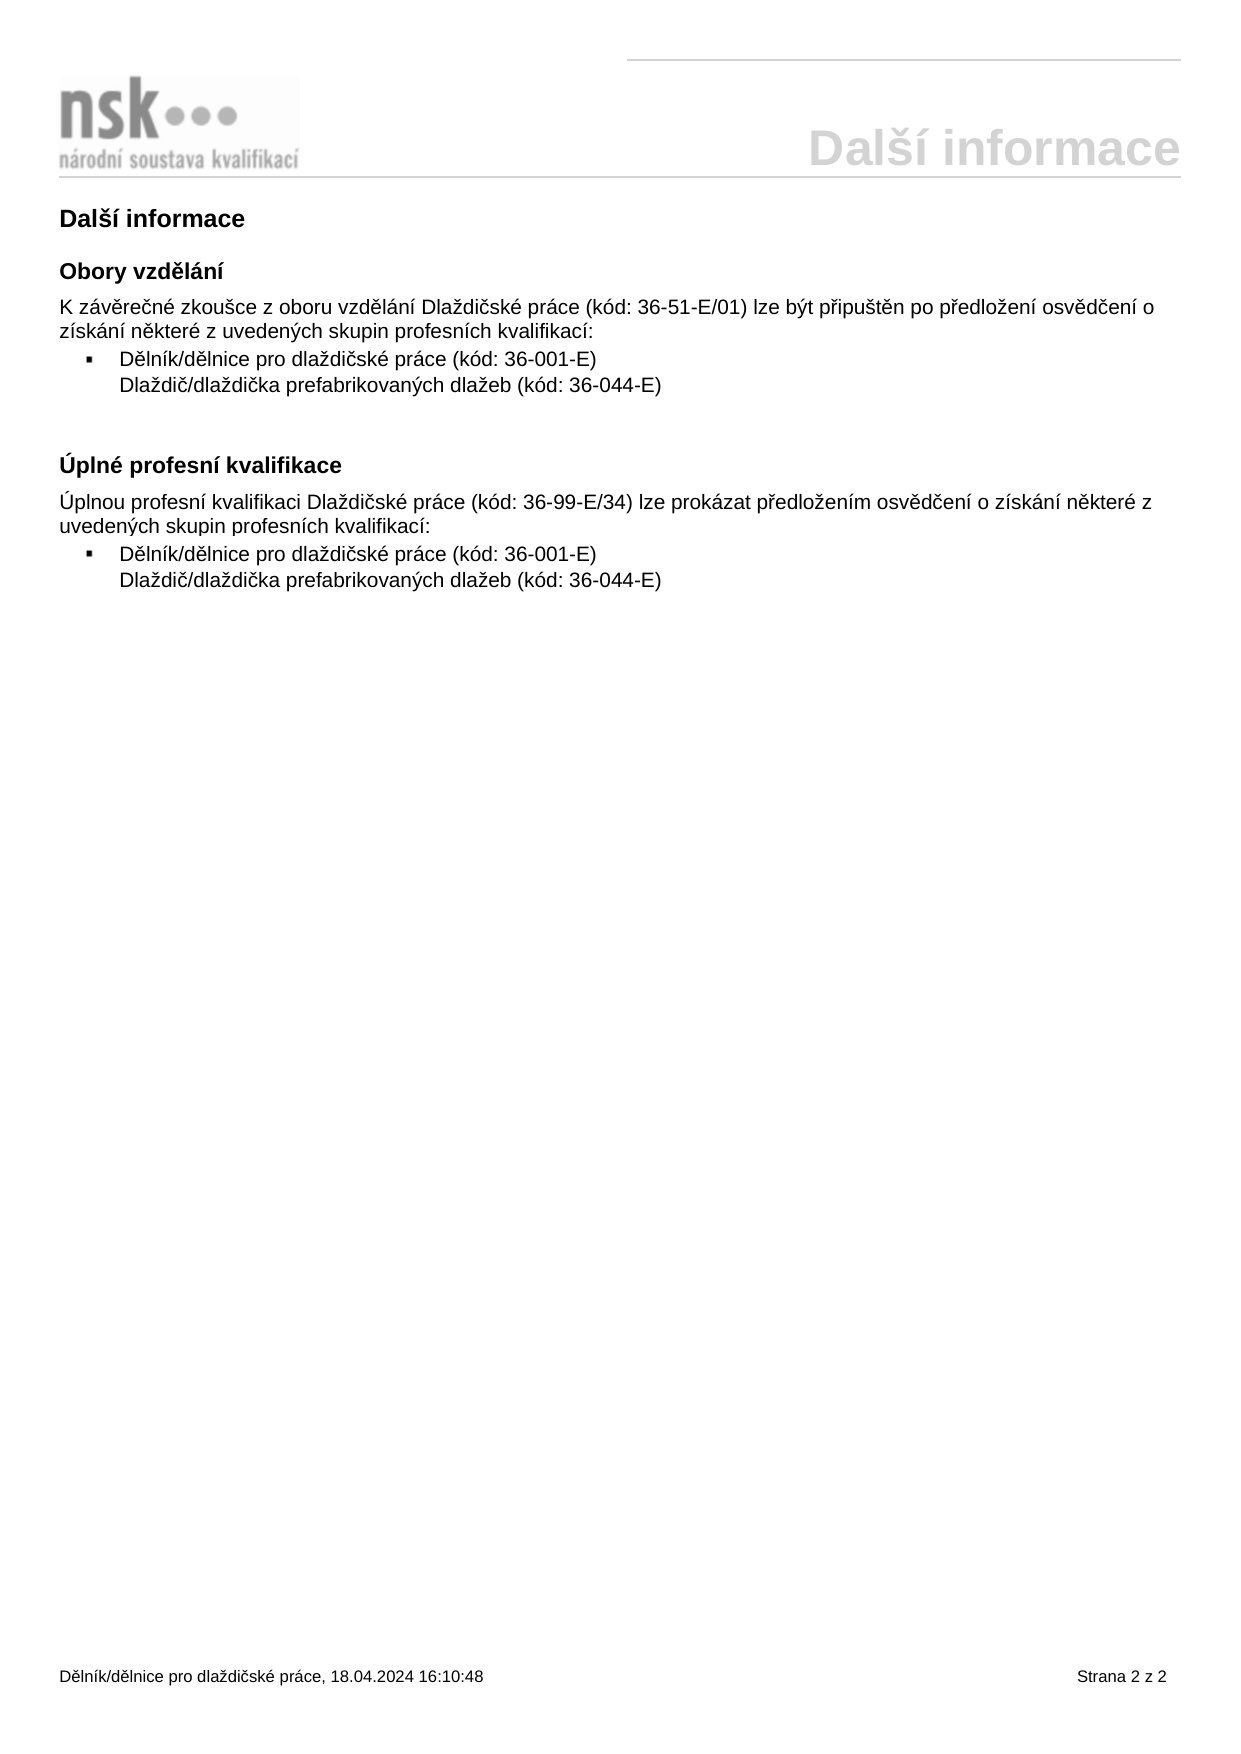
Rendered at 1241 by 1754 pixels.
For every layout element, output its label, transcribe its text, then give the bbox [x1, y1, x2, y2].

table_cell [861, 1225, 1167, 1442]
table_cell [59, 178, 1181, 194]
table_cell [59, 625, 119, 924]
table_cell [627, 194, 861, 200]
table_cell [619, 536, 627, 542]
table_cell [619, 236, 627, 248]
table_cell Další informace [627, 61, 1181, 176]
table_cell [619, 1442, 627, 1658]
table_cell Úplné profesní kvalifikace [59, 442, 1181, 489]
picture [59, 347, 119, 372]
table_cell [861, 194, 1167, 200]
table_cell [861, 591, 1167, 624]
table_cell Dlaždič/dlaždička prefabrikovaných dlažeb (kód: 36-044-E) [119, 568, 1181, 591]
table_cell [861, 398, 1167, 429]
table_cell Dělník/dělnice pro dlaždičské práce (kód: 36-001-E) [119, 542, 1181, 567]
table_cell [119, 343, 482, 347]
table_cell [59, 591, 119, 624]
table_cell Úplnou profesní kvalifikaci Dlaždičské práce (kód: 36-99-E/34) lze prokázat předložením osvědčení o získání některé z uvedených skupin profesních kvalifikací: [59, 490, 1181, 536]
table_cell [861, 625, 1167, 924]
table_cell [861, 1442, 1167, 1658]
table_cell Obory vzdělání [59, 248, 1181, 295]
table_cell [1167, 430, 1181, 442]
table_cell [861, 430, 1167, 442]
table_cell [59, 430, 119, 442]
picture [59, 542, 119, 566]
table_cell [627, 236, 861, 248]
table_cell [861, 236, 1167, 248]
table_cell [119, 171, 482, 176]
table_cell [627, 1442, 861, 1658]
table_cell [482, 398, 619, 429]
table_cell Dlaždič/dlaždička prefabrikovaných dlažeb (kód: 36-044-E) [119, 373, 1181, 398]
table_cell [59, 536, 119, 542]
table_cell [59, 343, 119, 347]
table_cell [619, 430, 627, 442]
table_cell [482, 343, 619, 347]
table_cell [627, 343, 861, 347]
table_cell Dělník/dělnice pro dlaždičské práce, 18.04.2024 16:10:48 [59, 1658, 861, 1694]
table_cell [482, 591, 619, 624]
table_cell [482, 236, 619, 248]
table_cell [1167, 236, 1181, 248]
table_cell [59, 194, 119, 200]
table_cell [59, 568, 119, 591]
table_cell [627, 625, 861, 924]
table_cell [59, 1442, 119, 1658]
table_cell [59, 171, 119, 176]
table_cell Dělník/dělnice pro dlaždičské práce (kód: 36-001-E) [119, 347, 1181, 373]
table_cell [59, 925, 119, 1224]
table_cell [119, 1442, 482, 1658]
table_cell Strana 2 z 2 [861, 1658, 1167, 1694]
table_cell [59, 398, 119, 429]
picture [58, 59, 620, 171]
table_cell [482, 171, 619, 176]
table_cell [1167, 398, 1181, 429]
table_cell [59, 373, 119, 398]
table_cell [119, 925, 482, 1224]
table_cell [119, 398, 482, 429]
table_cell [119, 1225, 482, 1442]
table_cell [482, 625, 619, 924]
table_cell [119, 236, 482, 248]
table_cell [627, 1225, 861, 1442]
table_cell [119, 430, 482, 442]
table_cell [1167, 343, 1181, 347]
table_cell [619, 398, 627, 429]
table_cell [1167, 591, 1181, 624]
table_cell [620, 59, 627, 170]
table_cell [619, 194, 627, 200]
table_cell [59, 236, 119, 248]
table_cell [1167, 1658, 1181, 1694]
table_cell [482, 1442, 619, 1658]
table_cell [627, 398, 861, 429]
table_cell [119, 591, 482, 624]
table_cell [627, 591, 861, 624]
table_cell [861, 536, 1167, 542]
table_cell [482, 536, 619, 542]
table_cell [59, 1225, 119, 1442]
table_cell [619, 1225, 627, 1442]
table_cell [119, 194, 482, 200]
table_cell [482, 1225, 619, 1442]
table_cell K závěrečné zkoušce z oboru vzdělání Dlaždičské práce (kód: 36-51-E/01) lze být připuštěn po předložení osvědčení o získání některé z uvedených skupin profesních kvalifikací: [59, 295, 1181, 343]
table_cell [627, 925, 861, 1224]
table_cell [119, 625, 482, 924]
table_cell [119, 536, 482, 542]
table_cell [1167, 194, 1181, 200]
table_cell [619, 591, 627, 624]
table_cell [861, 343, 1167, 347]
table_cell [619, 625, 627, 924]
table_cell [619, 170, 627, 176]
table_cell [1167, 536, 1181, 542]
table_cell [619, 925, 627, 1224]
table_cell [482, 430, 619, 442]
table_cell [627, 536, 861, 542]
table_cell [861, 925, 1167, 1224]
table_cell [1167, 925, 1181, 1224]
table_cell [1167, 1442, 1181, 1658]
table_cell [1167, 625, 1181, 924]
table_cell [482, 194, 619, 200]
table_cell [627, 430, 861, 442]
table_cell Další informace [59, 200, 1181, 236]
table_cell [1167, 1225, 1181, 1442]
table_cell [482, 925, 619, 1224]
